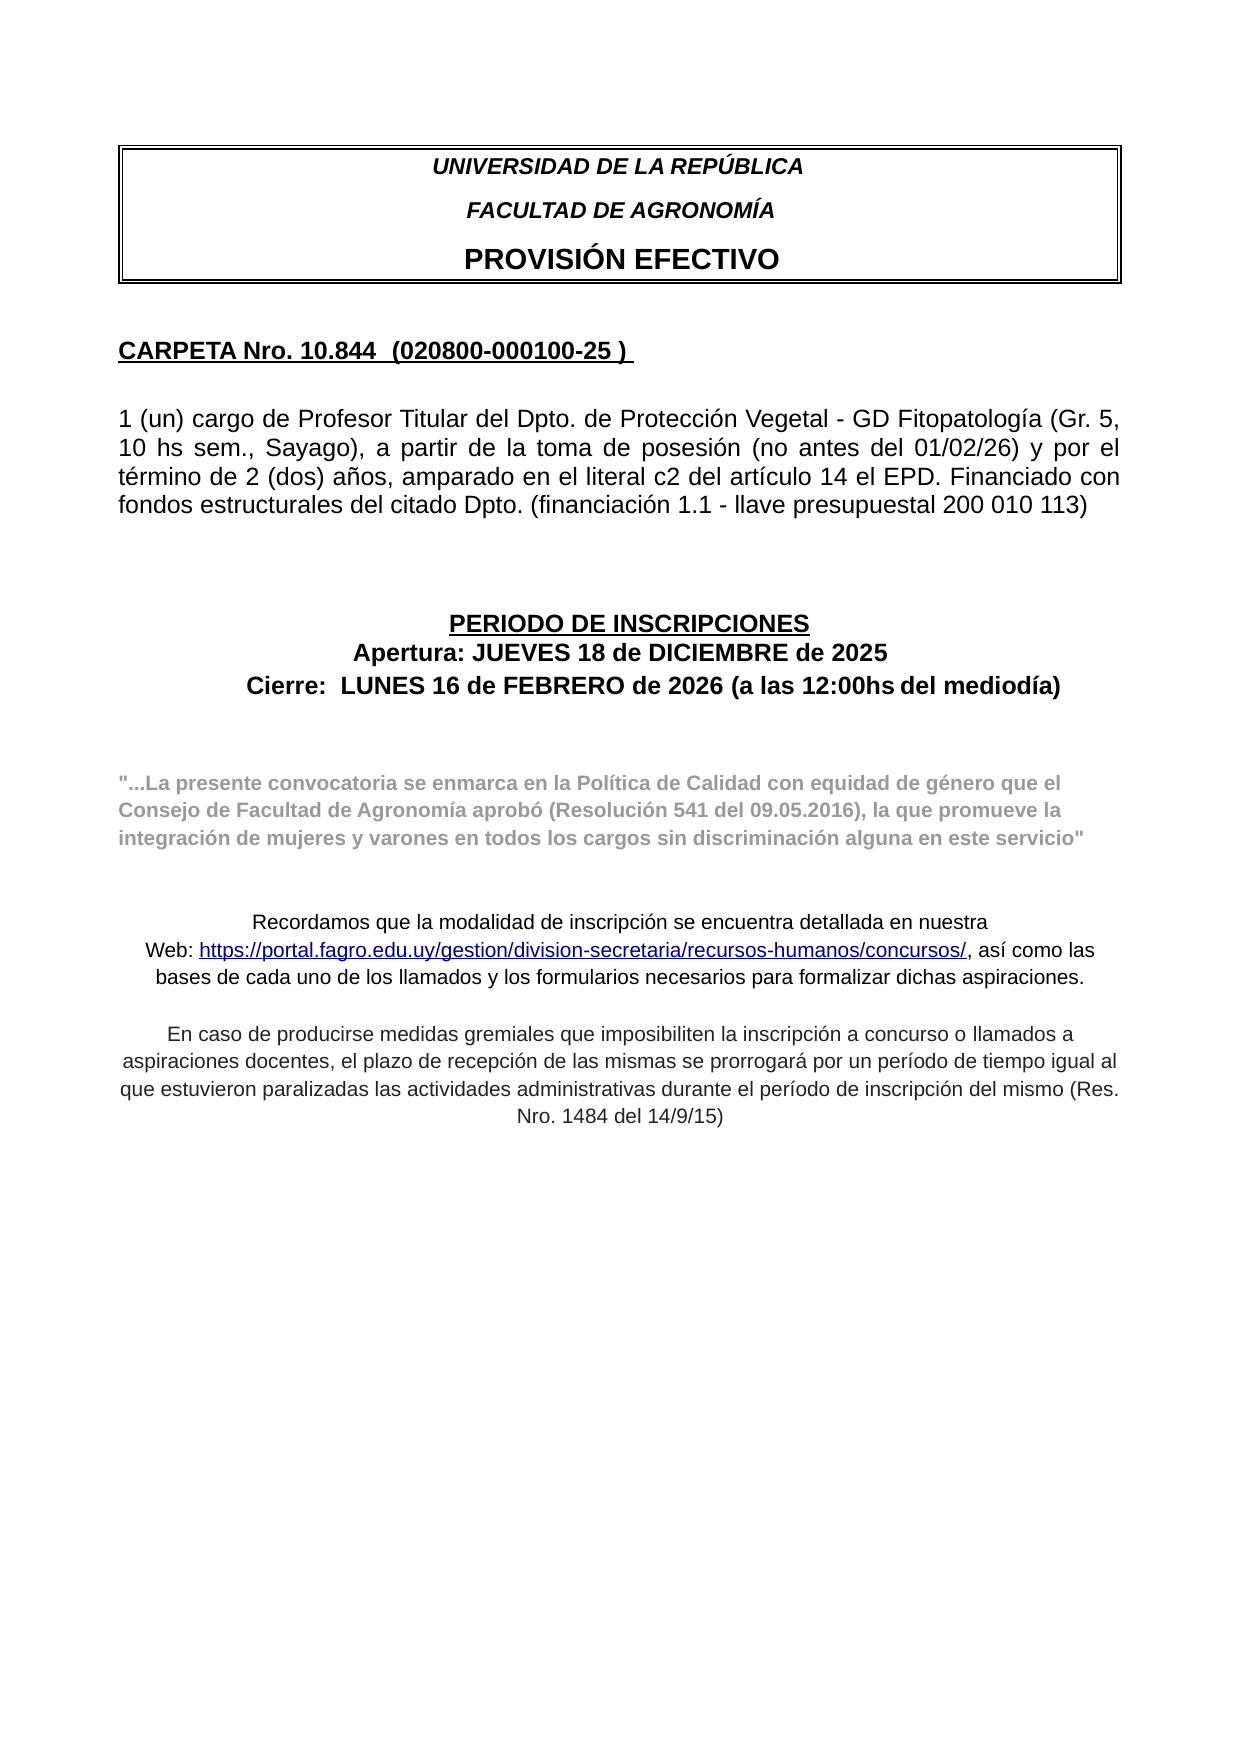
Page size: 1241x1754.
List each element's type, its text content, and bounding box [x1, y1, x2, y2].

text PERIODO DE INSCRIPCIONES [118, 609, 1122, 638]
text Recordamos que la modalidad de inscripción se encuentra detallada en nuestra Web: https://portal.fagro.edu.uy/gestion/division-secretaria/recursos-humanos/concursos/, así como las bases de cada uno de los llamados y los formularios necesarios para formalizar dichas aspiraciones. [118, 910, 1122, 989]
text 1 (un) cargo de Profesor Titular del Dpto. de Protección Vegetal - GD Fitopatología (Gr. 5, 10 hs sem., Sayago), a partir de la toma de posesión (no antes del 01/02/26) y por el término de 2 (dos) años, amparado en el literal c2 del artículo 14 el EPD. Financiado con fondos estructurales del citado Dpto. (financiación 1.1 - llave presupuestal 200 010 113) [118, 404, 1122, 519]
text FACULTAD DE AGRONOMÍA [123, 189, 1117, 224]
text PROVISIÓN EFECTIVO [123, 234, 1117, 279]
text En caso de producirse medidas gremiales que imposibiliten la inscripción a concurso o llamados a aspiraciones docentes, el plazo de recepción de las mismas se prorrogará por un período de tiempo igual al que estuvieron paralizadas las actividades administrativas durante el período de inscripción del mismo (Res. Nro. 1484 del 14/9/15) [118, 1022, 1122, 1128]
text UNIVERSIDAD DE LA REPÚBLICA [123, 150, 1117, 179]
text Apertura: JUEVES 18 de DICIEMBRE de 2025 [118, 638, 1122, 667]
text "...La presente convocatoria se enmarca en la Política de Calidad con equidad de género que el Consejo de Facultad de Agronomía aprobó (Resolución 541 del 09.05.2016), la que promueve la integración de mujeres y varones en todos los cargos sin discriminación alguna en este servicio" [118, 770, 1122, 849]
text CARPETA Nro. 10.844 (020800-000100-25 ) [118, 332, 1122, 366]
text Cierre: LUNES 16 de FEBRERO de 2026 (a las 12:00hs del mediodía) [118, 671, 1122, 700]
